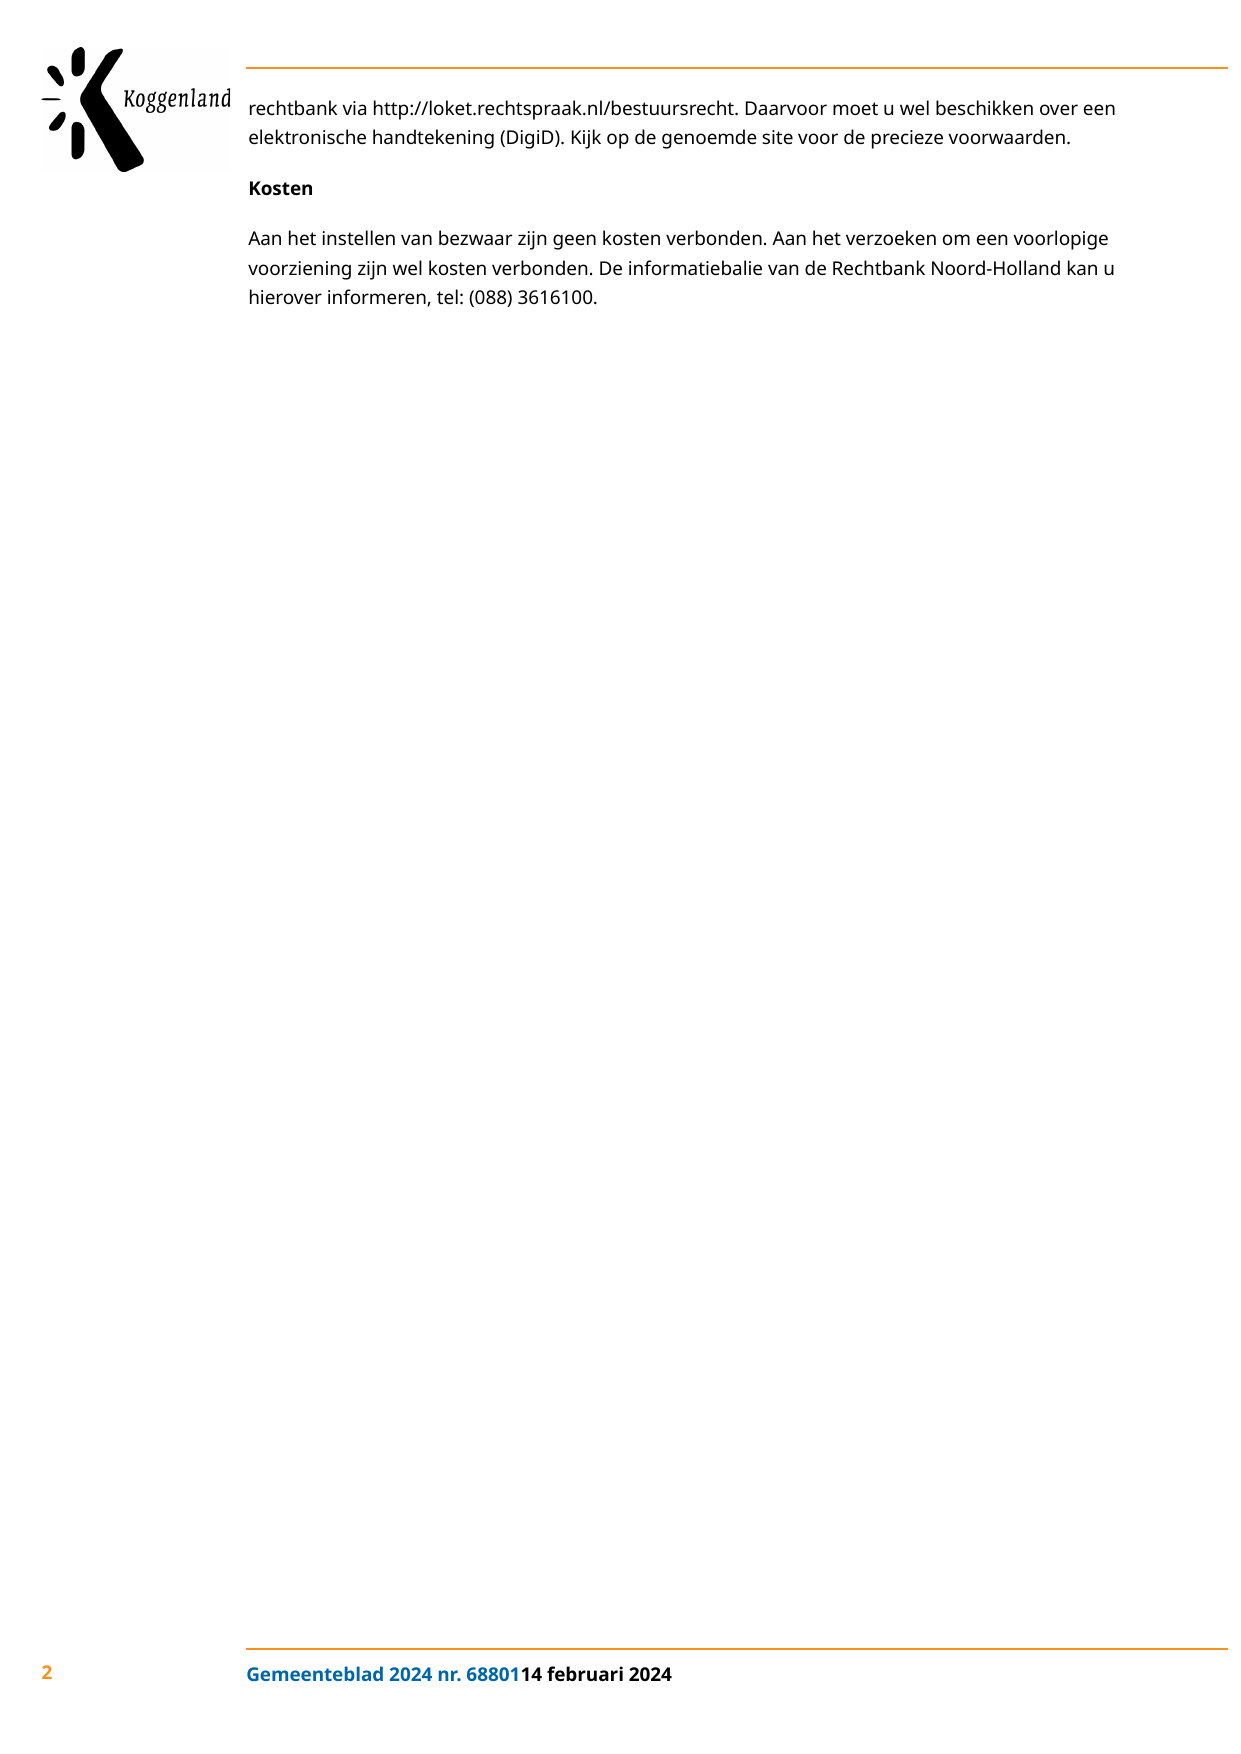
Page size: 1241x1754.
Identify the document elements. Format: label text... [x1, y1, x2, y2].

picture [41, 47, 231, 172]
text Aan het instellen van bezwaar zijn geen kosten verbonden. Aan het verzoeken om een voorlopige voorziening zijn wel kosten verbonden. De informatiebalie van de Rechtbank Noord-Holland kan u hierover informeren, tel: (088) 3616100. [248, 225, 1152, 310]
text rechtbank via http://loket.rechtspraak.nl/bestuursrecht. Daarvoor moet u wel beschikken over een elektronische handtekening (DigiD). Kijk op de genoemde site voor de precieze voorwaarden. [248, 95, 1152, 150]
text Kosten [248, 175, 1152, 201]
